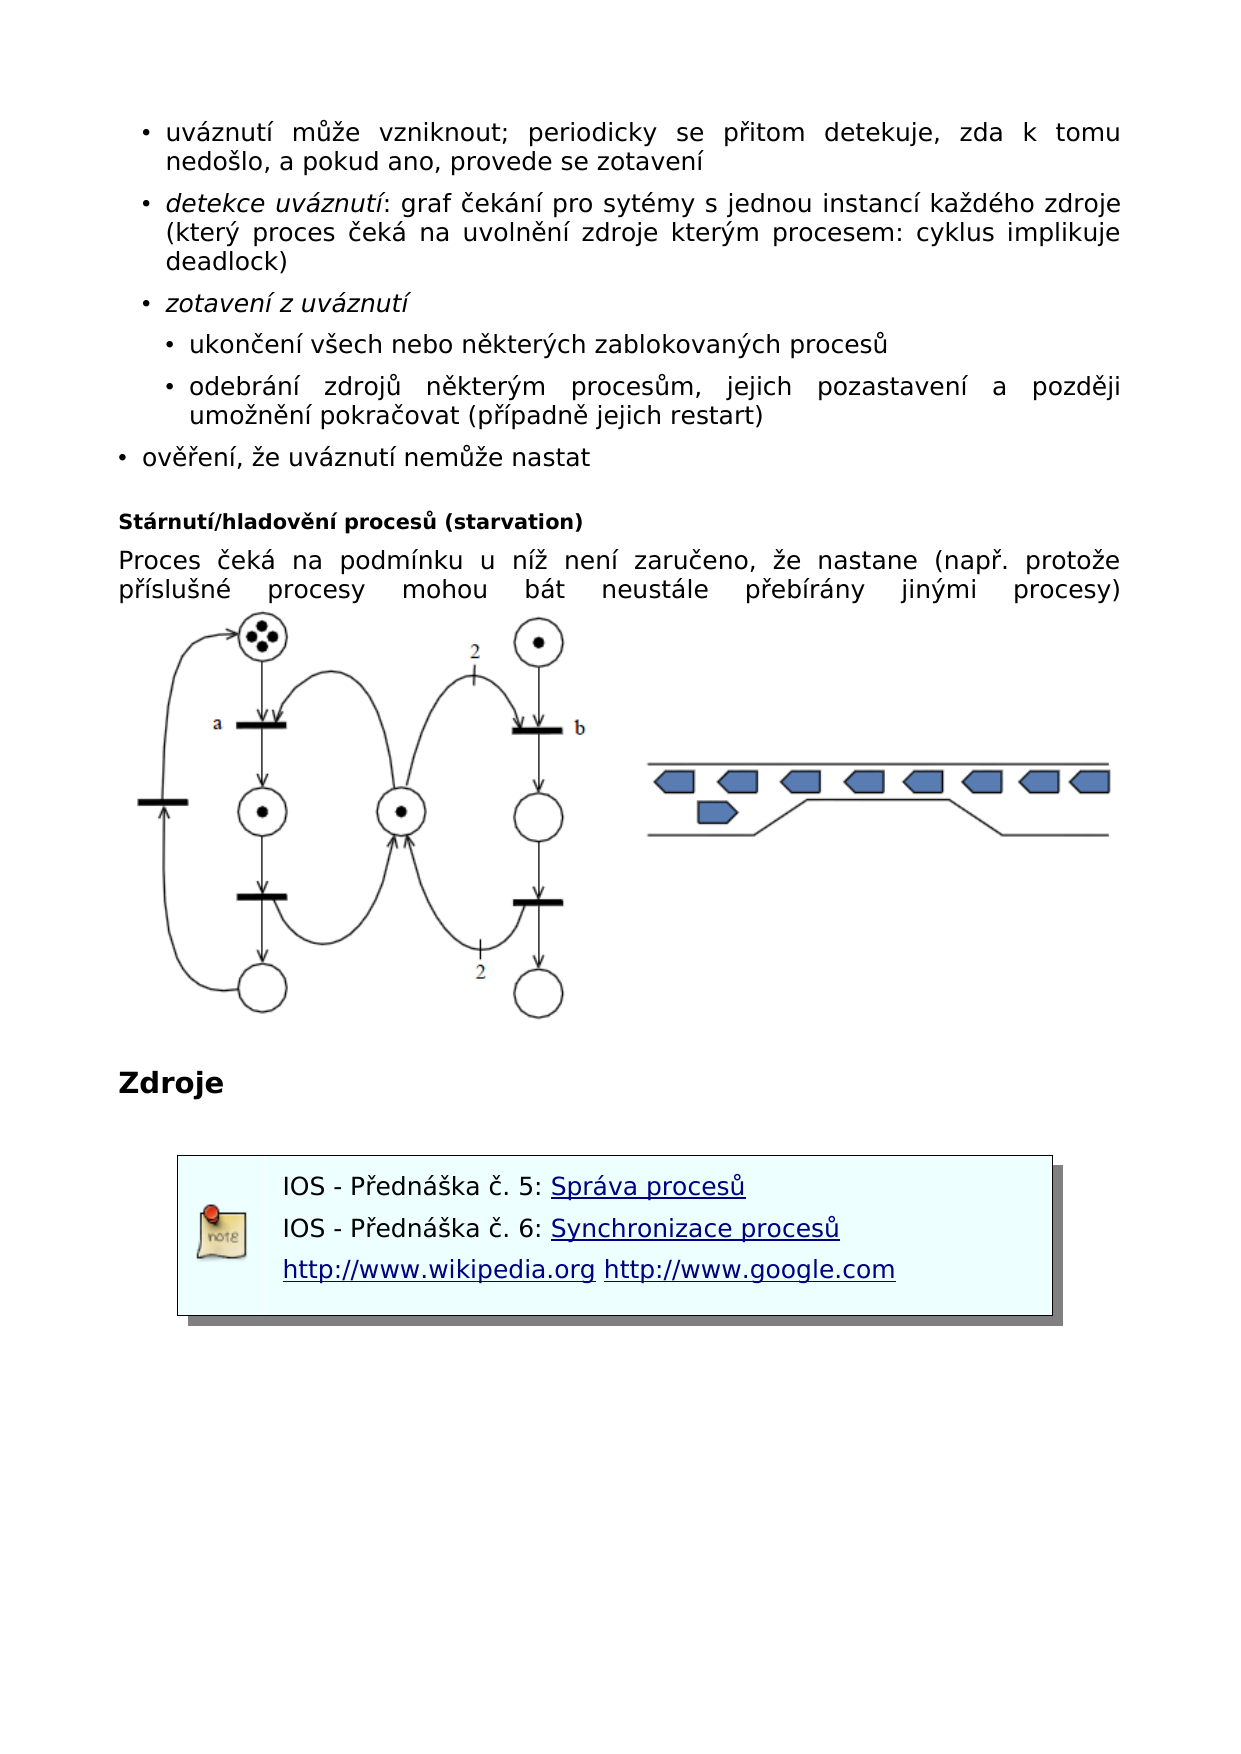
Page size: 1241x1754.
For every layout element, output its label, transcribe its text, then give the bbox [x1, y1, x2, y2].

list zotavení z uváznutí [142, 289, 1122, 318]
text Proces čeká na podmínku u níž není zaručeno, že nastane (např. protože příslušné procesy mohou bát neustále přebírány jinými procesy) [118, 547, 1122, 605]
subtitle Zdroje [118, 1066, 1122, 1100]
table_header [178, 1156, 264, 1315]
list detekce uváznutí: graf čekání pro sytémy s jednou instancí každého zdroje (který proces čeká na uvolnění zdroje kterým procesem: cyklus implikuje deadlock) [142, 189, 1122, 276]
table_header IOS - Přednáška č. 5: Správa procesů IOS - Přednáška č. 6: Synchronizace procesů http://www.wikipedia.org http://www.google.com [265, 1156, 1052, 1315]
picture [183, 1197, 259, 1273]
list odebrání zdrojů některým procesům, jejich pozastavení a později umožnění pokračovat (případně jejich restart) [165, 372, 1122, 431]
list ověření, že uváznutí nemůže nastat [118, 443, 1122, 472]
picture [118, 605, 1123, 1029]
list uváznutí může vzniknout; periodicky se přitom detekuje, zda k tomu nedošlo, a pokud ano, provede se zotavení [142, 118, 1122, 176]
list ukončení všech nebo některých zablokovaných procesů [165, 331, 1122, 360]
subtitle Stárnutí/hladovění procesů (starvation) [118, 510, 1122, 534]
